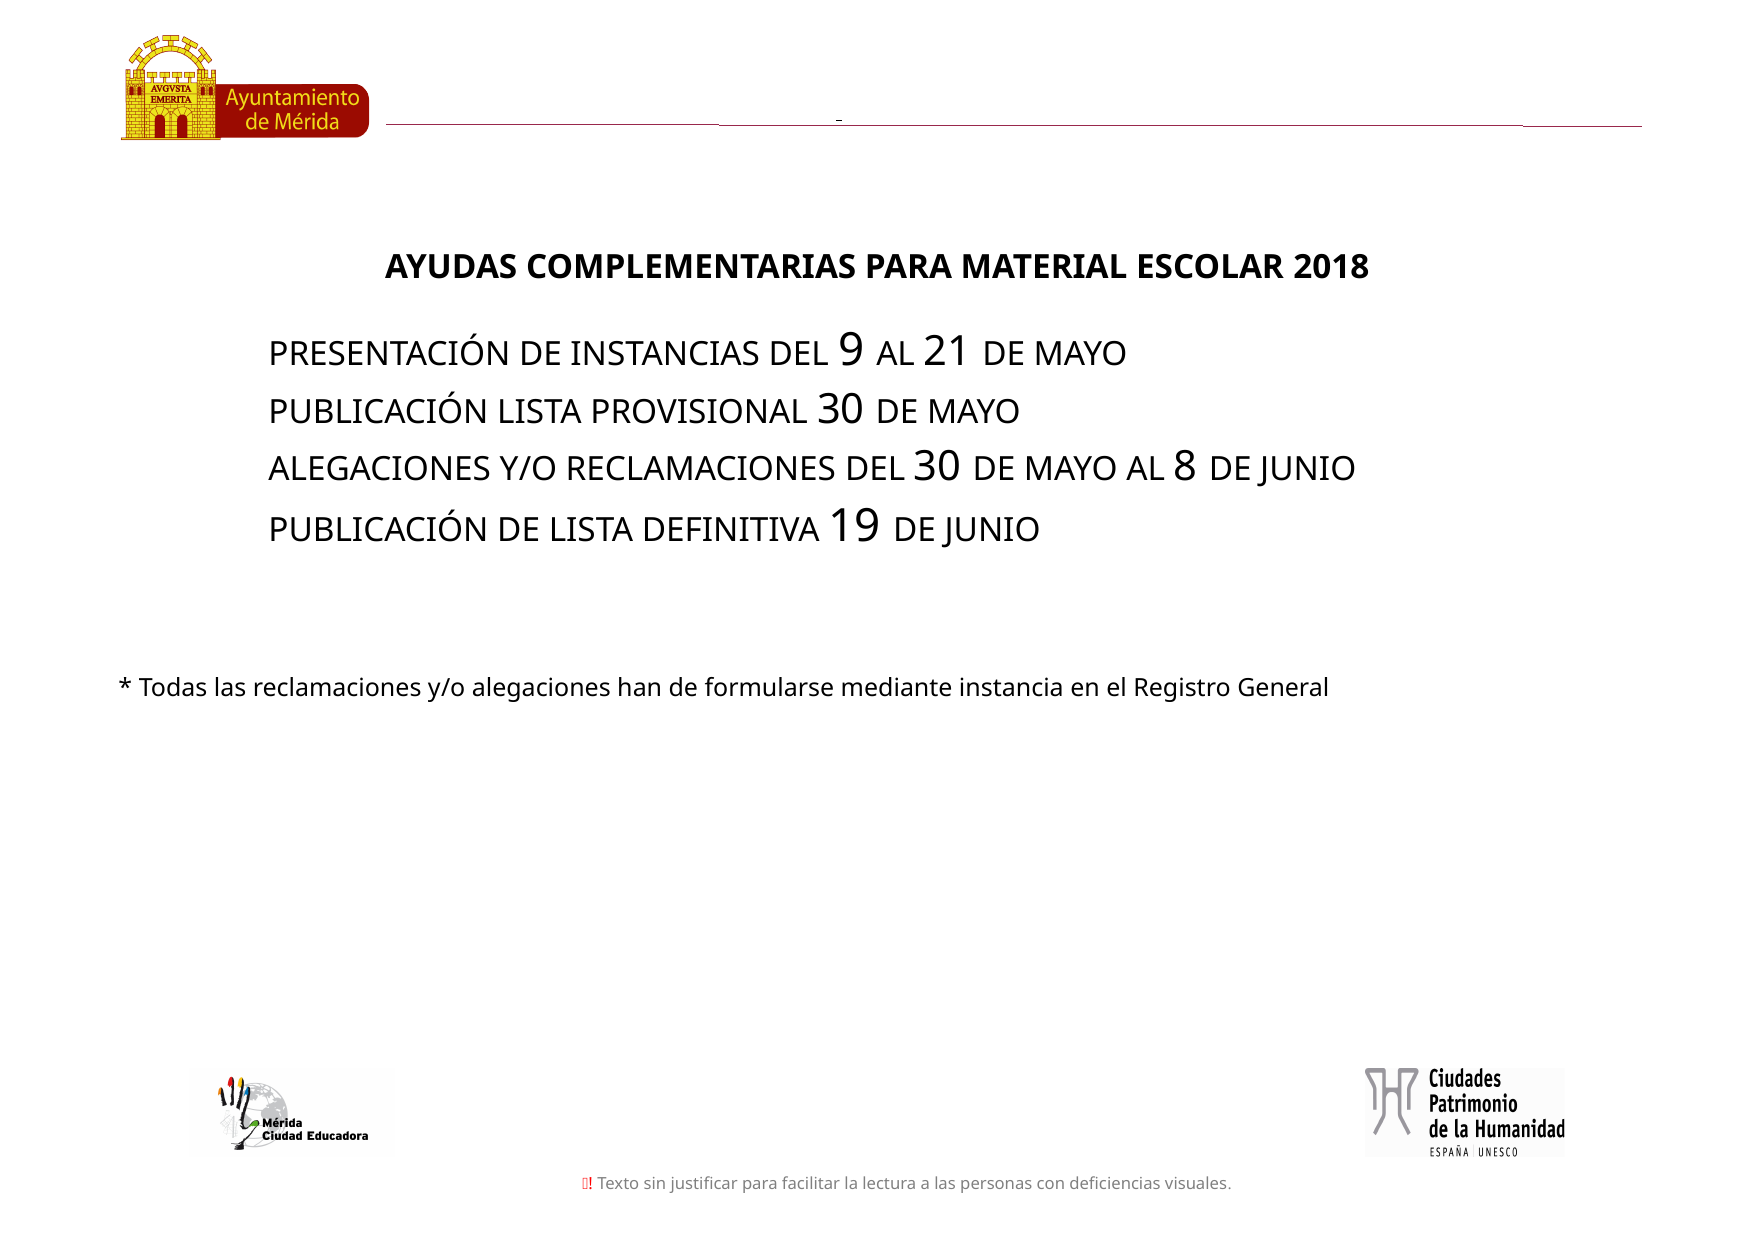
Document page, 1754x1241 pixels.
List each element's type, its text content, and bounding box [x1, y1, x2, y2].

text * Todas las reclamaciones y/o alegaciones han de formularse mediante instancia en el Registro General [118, 670, 1636, 704]
text ALEGACIONES Y/O RECLAMACIONES DEL 30 DE MAYO AL 8 DE JUNIO [118, 436, 1636, 492]
text PRESENTACIÓN DE INSTANCIAS DEL 9 AL 21 DE MAYO [118, 317, 1636, 379]
text PUBLICACIÓN LISTA PROVISIONAL 30 DE MAYO [118, 379, 1636, 436]
text AYUDAS COMPLEMENTARIAS PARA MATERIAL ESCOLAR 2018 [118, 242, 1636, 288]
text PUBLICACIÓN DE LISTA DEFINITIVA 19 DE JUNIO [118, 492, 1636, 555]
picture [189, 1068, 395, 1157]
picture [120, 33, 374, 141]
